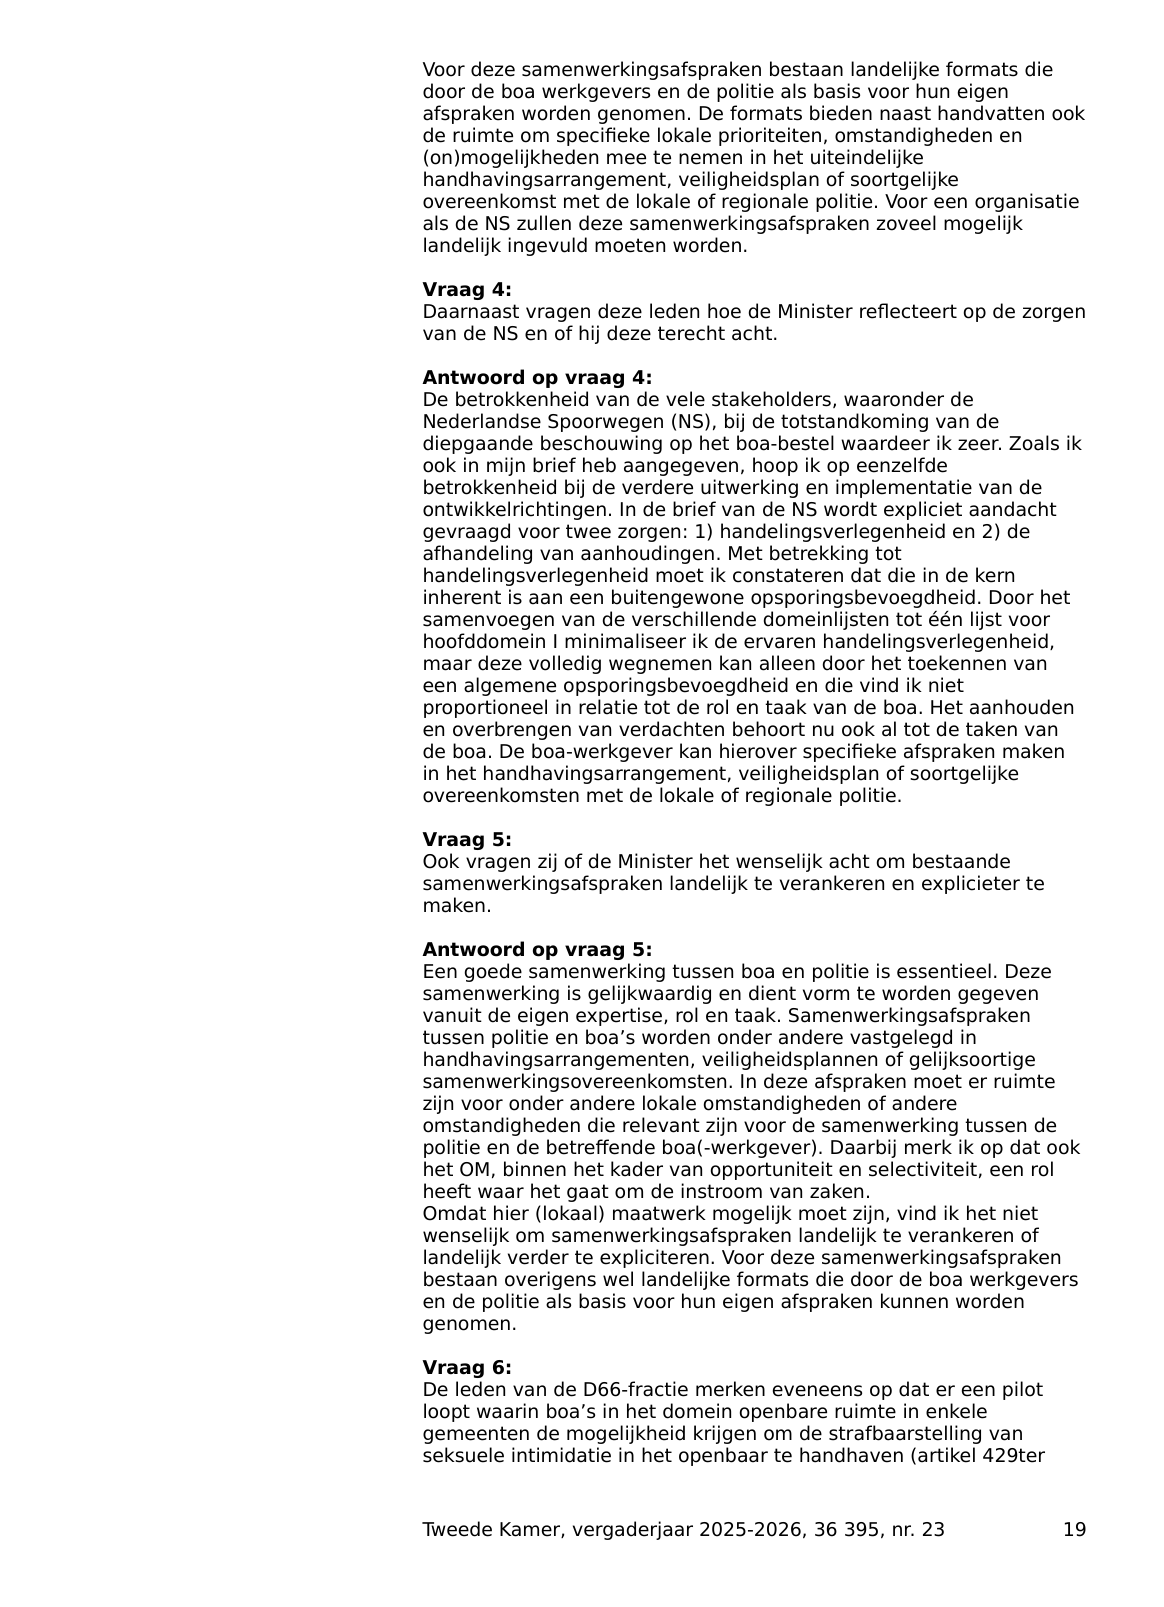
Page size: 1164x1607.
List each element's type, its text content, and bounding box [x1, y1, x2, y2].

text Vraag 5: [422, 829, 1087, 851]
text Ook vragen zij of de Minister het wenselijk acht om bestaande samenwerkingsafspraken landelijk te verankeren en explicieter te maken. [422, 851, 1087, 917]
text Vraag 4: [422, 279, 1087, 301]
text De betrokkenheid van de vele stakeholders, waaronder de Nederlandse Spoorwegen (NS), bij de totstandkoming van de diepgaande beschouwing op het boa-bestel waardeer ik zeer. Zoals ik ook in mijn brief heb aangegeven, hoop ik op eenzelfde betrokkenheid bij de verdere uitwerking en implementatie van de ontwikkelrichtingen. In de brief van de NS wordt expliciet aandacht gevraagd voor twee zorgen: 1) handelingsverlegenheid en 2) de afhandeling van aanhoudingen. Met betrekking tot handelingsverlegenheid moet ik constateren dat die in de kern inherent is aan een buitengewone opsporingsbevoegdheid. Door het samenvoegen van de verschillende domeinlijsten tot één lijst voor hoofddomein I minimaliseer ik de ervaren handelingsverlegenheid, maar deze volledig wegnemen kan alleen door het toekennen van een algemene opsporingsbevoegdheid en die vind ik niet proportioneel in relatie tot de rol en taak van de boa. Het aanhouden en overbrengen van verdachten behoort nu ook al tot de taken van de boa. De boa-werkgever kan hierover specifieke afspraken maken in het handhavingsarrangement, veiligheidsplan of soortgelijke overeenkomsten met de lokale of regionale politie. [422, 389, 1087, 807]
text Omdat hier (lokaal) maatwerk mogelijk moet zijn, vind ik het niet wenselijk om samenwerkingsafspraken landelijk te verankeren of landelijk verder te expliciteren. Voor deze samenwerkingsafspraken bestaan overigens wel landelijke formats die door de boa werkgevers en de politie als basis voor hun eigen afspraken kunnen worden genomen. [422, 1203, 1087, 1335]
text Voor deze samenwerkingsafspraken bestaan landelijke formats die door de boa werkgevers en de politie als basis voor hun eigen afspraken worden genomen. De formats bieden naast handvatten ook de ruimte om specifieke lokale prioriteiten, omstandigheden en (on)mogelijkheden mee te nemen in het uiteindelijke handhavingsarrangement, veiligheidsplan of soortgelijke overeenkomst met de lokale of regionale politie. Voor een organisatie als de NS zullen deze samenwerkingsafspraken zoveel mogelijk landelijk ingevuld moeten worden. [422, 59, 1087, 257]
text Een goede samenwerking tussen boa en politie is essentieel. Deze samenwerking is gelijkwaardig en dient vorm te worden gegeven vanuit de eigen expertise, rol en taak. Samenwerkingsafspraken tussen politie en boa’s worden onder andere vastgelegd in handhavingsarrangementen, veiligheidsplannen of gelijksoortige samenwerkingsovereenkomsten. In deze afspraken moet er ruimte zijn voor onder andere lokale omstandigheden of andere omstandigheden die relevant zijn voor de samenwerking tussen de politie en de betreffende boa(-werkgever). Daarbij merk ik op dat ook het OM, binnen het kader van opportuniteit en selectiviteit, een rol heeft waar het gaat om de instroom van zaken. [422, 961, 1087, 1203]
text Antwoord op vraag 5: [422, 939, 1087, 961]
text De leden van de D66-fractie merken eveneens op dat er een pilot loopt waarin boa’s in het domein openbare ruimte in enkele gemeenten de mogelijkheid krijgen om de strafbaarstelling van seksuele intimidatie in het openbaar te handhaven (artikel 429ter [422, 1379, 1087, 1467]
text Vraag 6: [422, 1357, 1087, 1379]
text Antwoord op vraag 4: [422, 367, 1087, 389]
text Daarnaast vragen deze leden hoe de Minister reflecteert op de zorgen van de NS en of hij deze terecht acht. [422, 301, 1087, 345]
